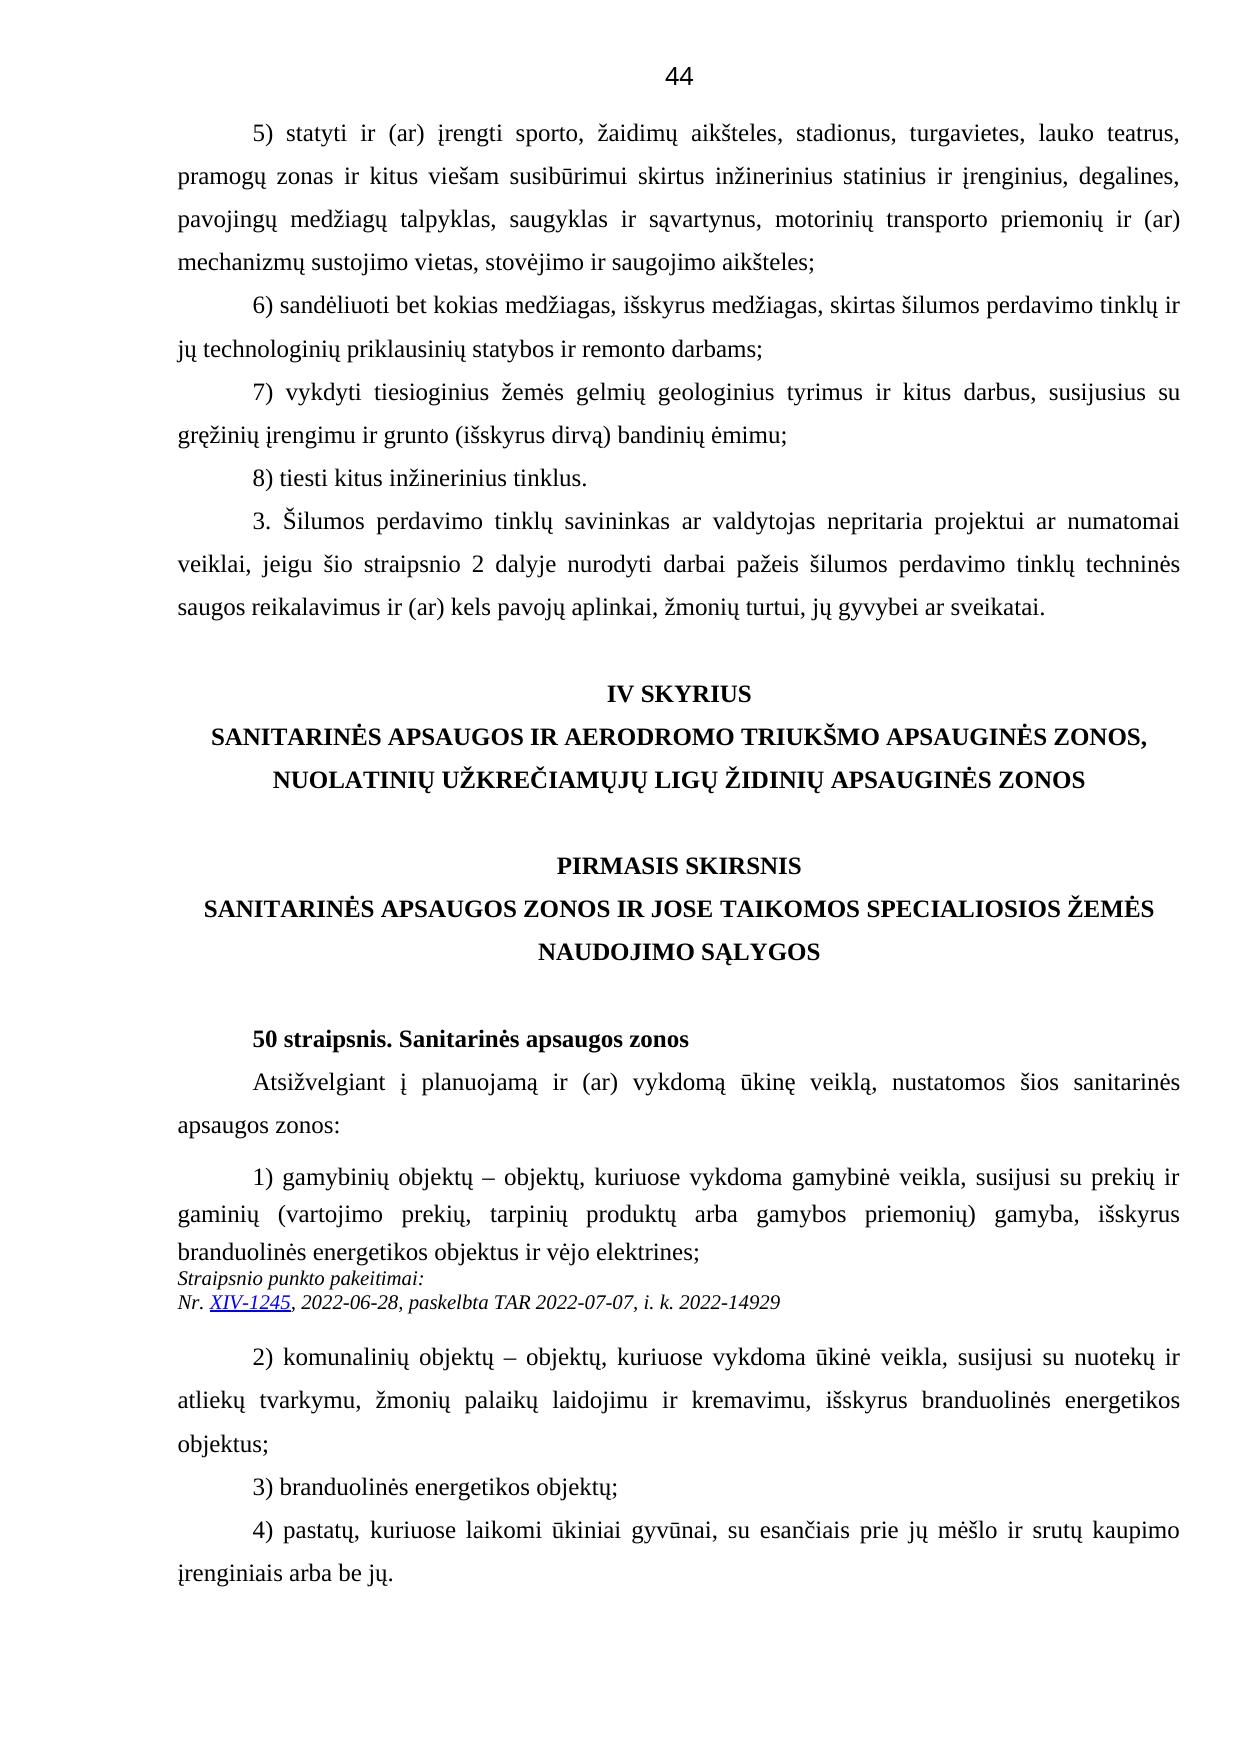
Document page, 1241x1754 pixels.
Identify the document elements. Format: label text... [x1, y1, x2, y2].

text 7) vykdyti tiesioginius žemės gelmių geologinius tyrimus ir kitus darbus, susijusius su gręžinių įrengimu ir grunto (išskyrus dirvą) bandinių ėmimu; [177, 377, 1181, 449]
text SANITARINĖS APSAUGOS IR AERODROMO TRIUKŠMO APSAUGINĖS ZONOS, NUOLATINIŲ UŽKREČIAMŲJŲ LIGŲ ŽIDINIŲ APSAUGINĖS ZONOS [177, 722, 1181, 794]
text 6) sandėliuoti bet kokias medžiagas, išskyrus medžiagas, skirtas šilumos perdavimo tinklų ir jų technologinių priklausinių statybos ir remonto darbams; [177, 291, 1181, 362]
text 2) komunalinių objektų – objektų, kuriuose vykdoma ūkinė veikla, susijusi su nuotekų ir atliekų tvarkymu, žmonių palaikų laidojimu ir kremavimu, išskyrus branduolinės energetikos objektus; [177, 1342, 1181, 1457]
text 4) pastatų, kuriuose laikomi ūkiniai gyvūnai, su esančiais prie jų mėšlo ir srutų kaupimo įrenginiais arba be jų. [177, 1515, 1181, 1587]
text Straipsnio punkto pakeitimai: [177, 1266, 1181, 1290]
text PIRMASIS SKIRSNIS [177, 851, 1181, 880]
text Nr. XIV-1245, 2022-06-28, paskelbta TAR 2022-07-07, i. k. 2022-14929 [177, 1290, 1181, 1314]
text 1) gamybinių objektų – objektų, kuriuose vykdoma gamybinė veikla, susijusi su prekių ir gaminių (vartojimo prekių, tarpinių produktų arba gamybos priemonių) gamyba, išskyrus branduolinės energetikos objektus ir vėjo elektrines; [177, 1153, 1181, 1266]
text 5) statyti ir (ar) įrengti sporto, žaidimų aikšteles, stadionus, turgavietes, lauko teatrus, pramogų zonas ir kitus viešam susibūrimui skirtus inžinerinius statinius ir įrenginius, degalines, pavojingų medžiagų talpyklas, saugyklas ir sąvartynus, motorinių transporto priemonių ir (ar) mechanizmų sustojimo vietas, stovėjimo ir saugojimo aikšteles; [177, 118, 1181, 276]
text Atsižvelgiant į planuojamą ir (ar) vykdomą ūkinę veiklą, nustatomos šios sanitarinės apsaugos zonos: [177, 1067, 1181, 1139]
text 3) branduolinės energetikos objektų; [177, 1472, 1181, 1501]
text 3. Šilumos perdavimo tinklų savininkas ar valdytojas nepritaria projektui ar numatomai veiklai, jeigu šio straipsnio 2 dalyje nurodyti darbai pažeis šilumos perdavimo tinklų techninės saugos reikalavimus ir (ar) kels pavojų aplinkai, žmonių turtui, jų gyvybei ar sveikatai. [177, 506, 1181, 621]
text 50 straipsnis. Sanitarinės apsaugos zonos [177, 1024, 1181, 1052]
text 8) tiesti kitus inžinerinius tinklus. [177, 463, 1181, 492]
text SANITARINĖS APSAUGOS ZONOS IR JOSE TAIKOMOS SPECIALIOSIOS ŽEMĖS NAUDOJIMO SĄLYGOS [177, 894, 1181, 966]
text IV SKYRIUS [177, 679, 1181, 707]
